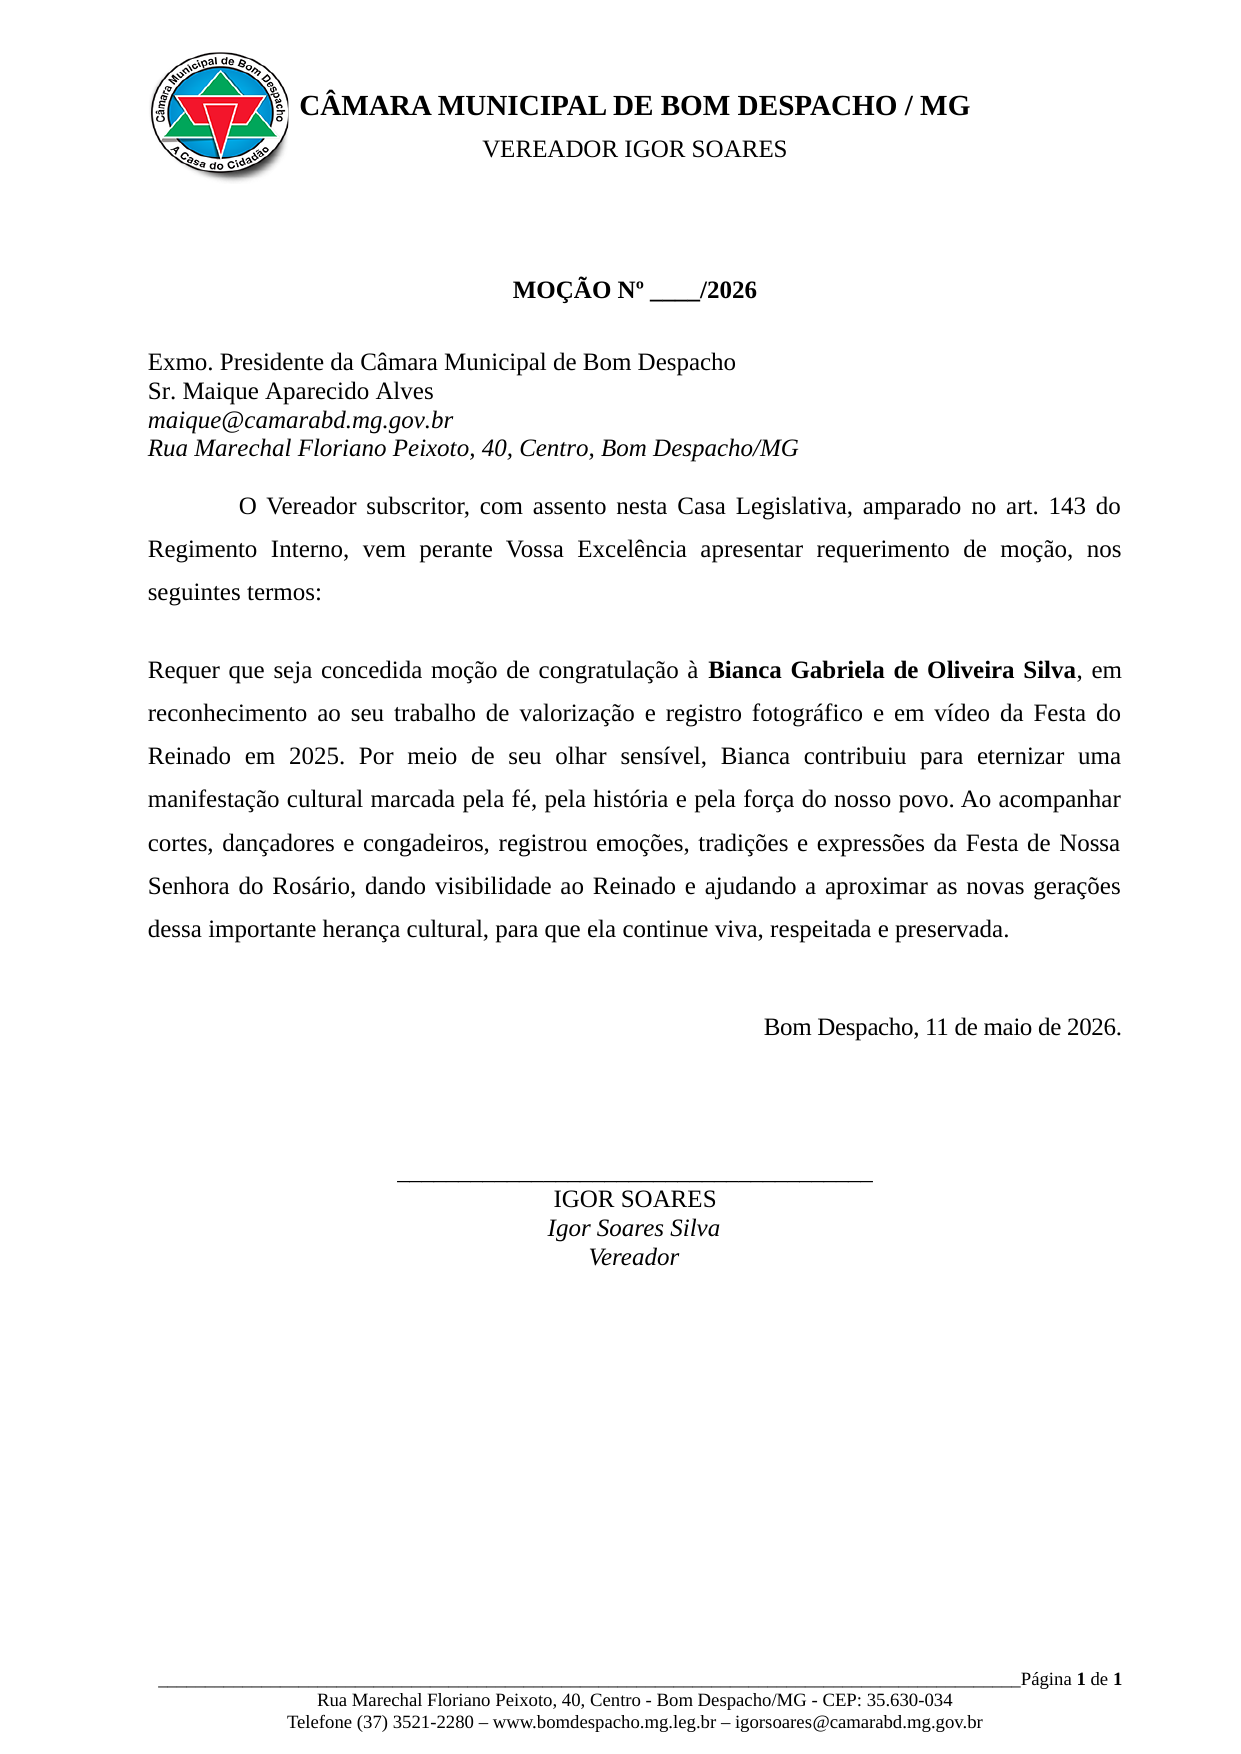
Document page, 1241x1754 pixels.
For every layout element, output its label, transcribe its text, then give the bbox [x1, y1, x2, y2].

text IGOR SOARES [148, 1184, 1122, 1213]
text Sr. Maique Aparecido Alves [148, 376, 1122, 405]
text Igor Soares Silva [148, 1213, 1122, 1242]
text O Vereador subscritor, com assento nesta Casa Legislativa, amparado no art. 143 do Regimento Interno, vem perante Vossa Excelência apresentar requerimento de moção, nos seguintes termos: [148, 491, 1122, 606]
text Exmo. Presidente da Câmara Municipal de Bom Despacho [148, 347, 1122, 376]
text Requer que seja concedida moção de congratulação à Bianca Gabriela de Oliveira Silva, em reconhecimento ao seu trabalho de valorização e registro fotográfico e em vídeo da Festa do Reinado em 2025. Por meio de seu olhar sensível, Bianca contribuiu para eternizar uma manifestação cultural marcada pela fé, pela história e pela força do nosso povo. Ao acompanhar cortes, dançadores e congadeiros, registrou emoções, tradições e expressões da Festa de Nossa Senhora do Rosário, dando visibilidade ao Reinado e ajudando a aproximar as novas gerações dessa importante herança cultural, para que ela continue viva, respeitada e preservada. [148, 655, 1122, 943]
text Rua Marechal Floriano Peixoto, 40, Centro, Bom Despacho/MG [148, 433, 1122, 462]
text _______________________________________ [148, 1156, 1122, 1184]
text Vereador [148, 1242, 1122, 1271]
text MOÇÃO Nº ____/2026 [148, 275, 1122, 304]
text Bom Despacho, 11 de maio de 2026. [148, 1012, 1122, 1041]
text maique@camarabd.mg.gov.br [148, 405, 1122, 433]
